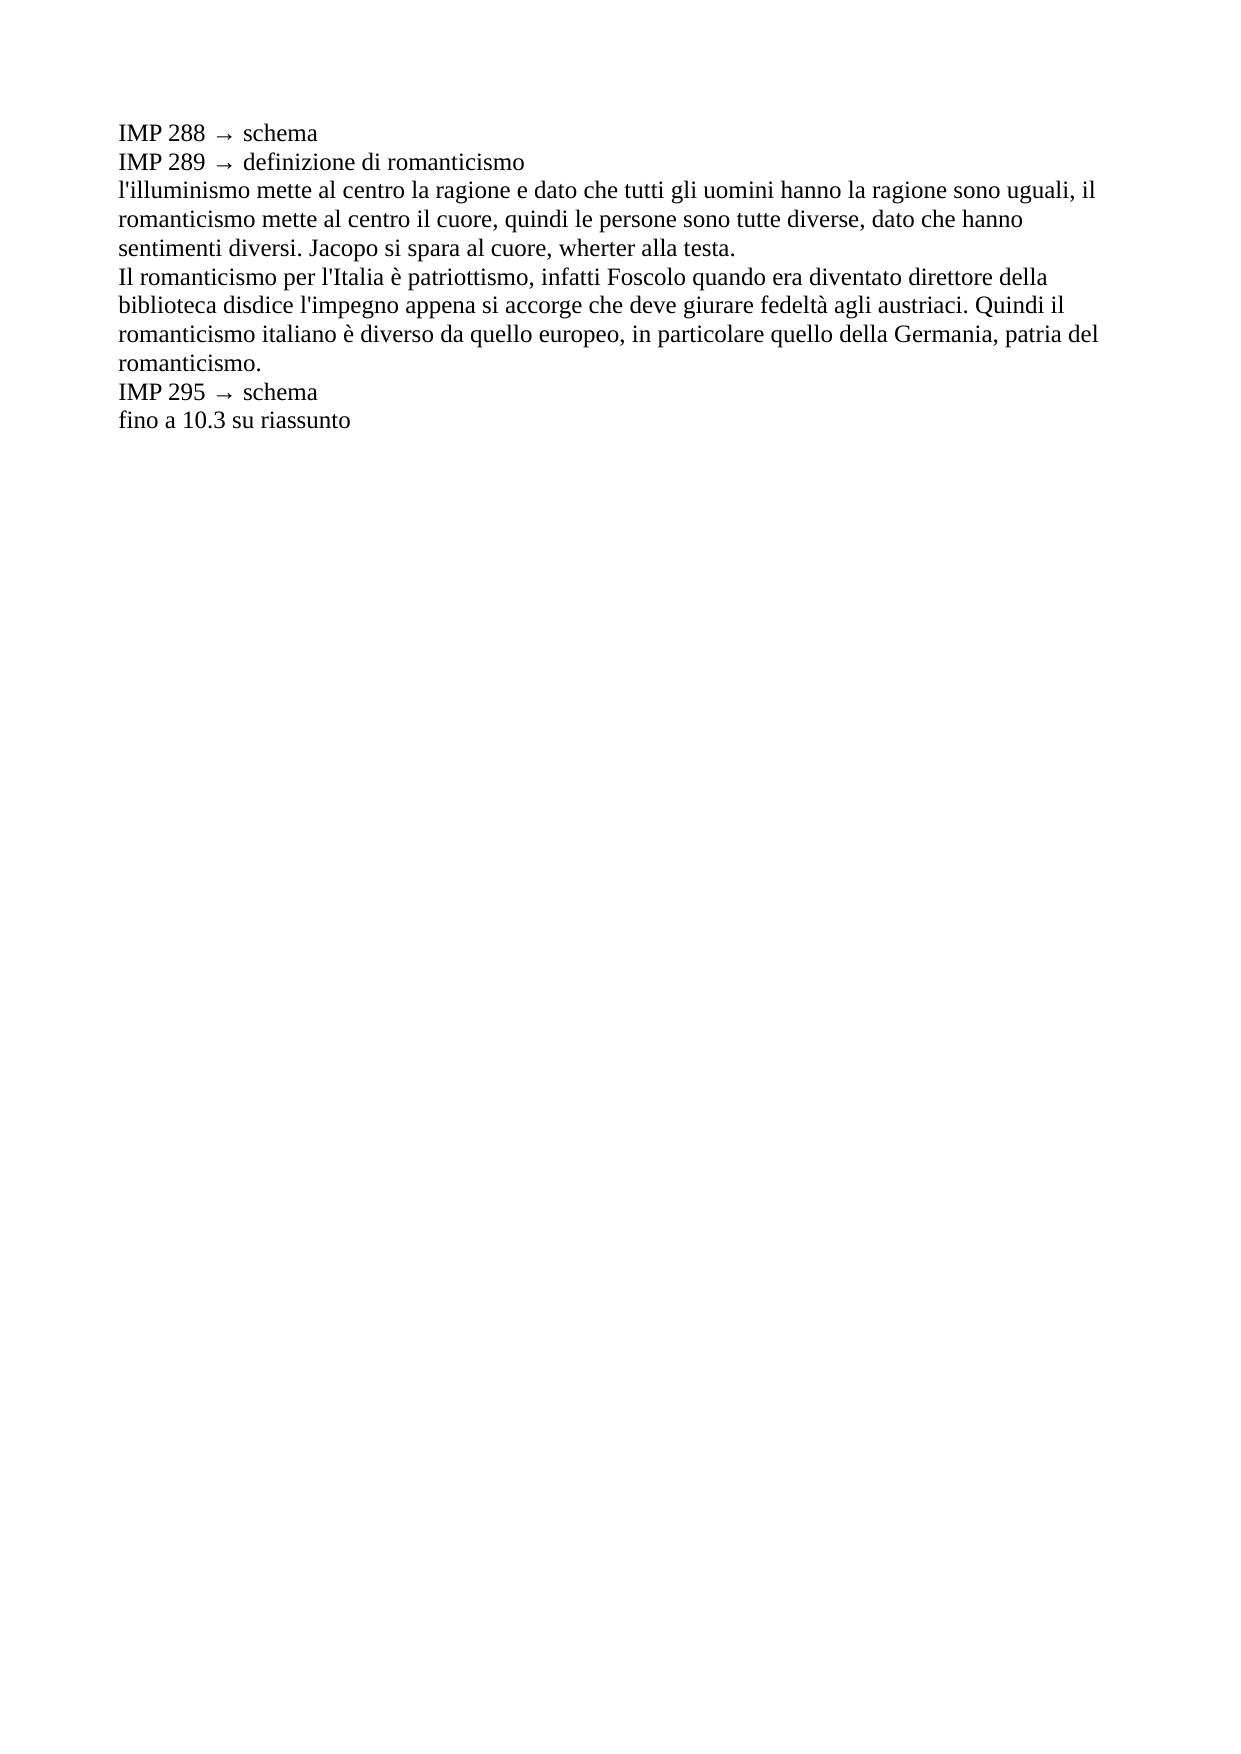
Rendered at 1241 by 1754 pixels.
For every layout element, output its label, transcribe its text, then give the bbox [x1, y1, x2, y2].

text l'illuminismo mette al centro la ragione e dato che tutti gli uomini hanno la ragione sono uguali, il romanticismo mette al centro il cuore, quindi le persone sono tutte diverse, dato che hanno sentimenti diversi. Jacopo si spara al cuore, wherter alla testa. [118, 176, 1122, 262]
text fino a 10.3 su riassunto [118, 406, 1122, 434]
text Il romanticismo per l'Italia è patriottismo, infatti Foscolo quando era diventato direttore della biblioteca disdice l'impegno appena si accorge che deve giurare fedeltà agli austriaci. Quindi il romanticismo italiano è diverso da quello europeo, in particolare quello della Germania, patria del romanticismo. [118, 262, 1122, 377]
text IMP 288 → schema [118, 118, 1122, 147]
text IMP 295 → schema [118, 377, 1122, 406]
text IMP 289 → definizione di romanticismo [118, 147, 1122, 176]
